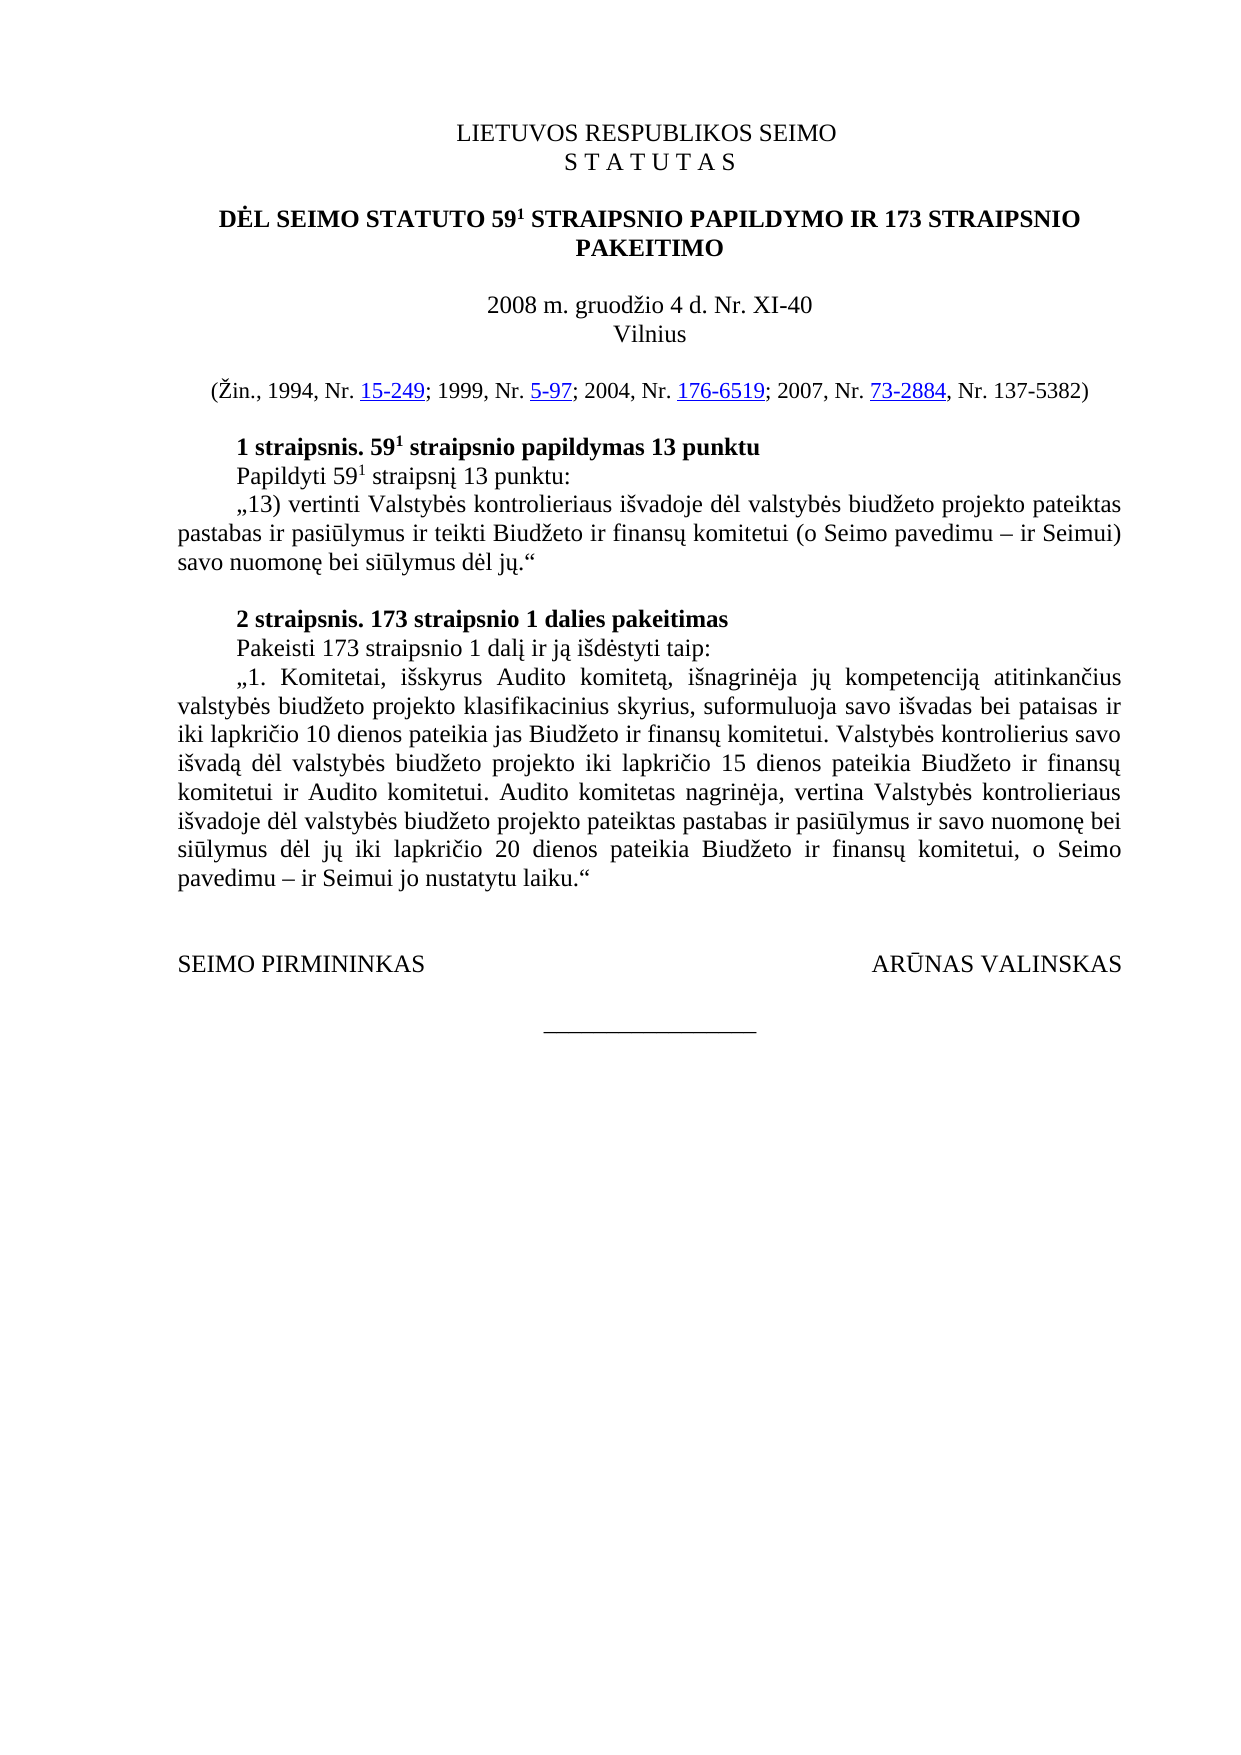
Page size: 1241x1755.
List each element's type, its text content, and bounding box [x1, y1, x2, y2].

text 2 straipsnis. 173 straipsnio 1 dalies pakeitimas [177, 604, 1122, 633]
text STATUTAS [177, 147, 1122, 176]
text SEIMO PIRMININKAS ARŪNAS VALINSKAS [177, 949, 1122, 978]
text 1 straipsnis. 591 straipsnio papildymas 13 punktu [177, 432, 1122, 461]
text „1. Komitetai, išskyrus Audito komitetą, išnagrinėja jų kompetenciją atitinkančius valstybės biudžeto projekto klasifikacinius skyrius, suformuluoja savo išvadas bei pataisas ir iki lapkričio 10 dienos pateikia jas Biudžeto ir finansų komitetui. Valstybės kontrolierius savo išvadą dėl valstybės biudžeto projekto iki lapkričio 15 dienos pateikia Biudžeto ir finansų komitetui ir Audito komitetui. Audito komitetas nagrinėja, vertina Valstybės kontrolieriaus išvadoje dėl valstybės biudžeto projekto pateiktas pastabas ir pasiūlymus ir savo nuomonę bei siūlymus dėl jų iki lapkričio 20 dienos pateikia Biudžeto ir finansų komitetui, o Seimo pavedimu – ir Seimui jo nustatytu laiku.“ [177, 662, 1122, 892]
text Pakeisti 173 straipsnio 1 dalį ir ją išdėstyti taip: [177, 633, 1122, 662]
text LIETUVOS RESPUBLIKOS SEIMO [177, 118, 1122, 147]
text „13) vertinti Valstybės kontrolieriaus išvadoje dėl valstybės biudžeto projekto pateiktas pastabas ir pasiūlymus ir teikti Biudžeto ir finansų komitetui (o Seimo pavedimu – ir Seimui) savo nuomonę bei siūlymus dėl jų.“ [177, 489, 1122, 576]
text Vilnius [177, 319, 1122, 348]
text Papildyti 591 straipsnį 13 punktu: [177, 461, 1122, 489]
text DĖL SEIMO STATUTO 591 STRAIPSNIO PAPILDYMO IR 173 STRAIPSNIO PAKEITIMO [177, 204, 1122, 262]
text (Žin., 1994, Nr. 15-249; 1999, Nr. 5-97; 2004, Nr. 176-6519; 2007, Nr. 73-2884, Nr. 137-5382) [177, 377, 1122, 403]
text _________________ [177, 1007, 1122, 1036]
text 2008 m. gruodžio 4 d. Nr. XI-40 [177, 291, 1122, 319]
